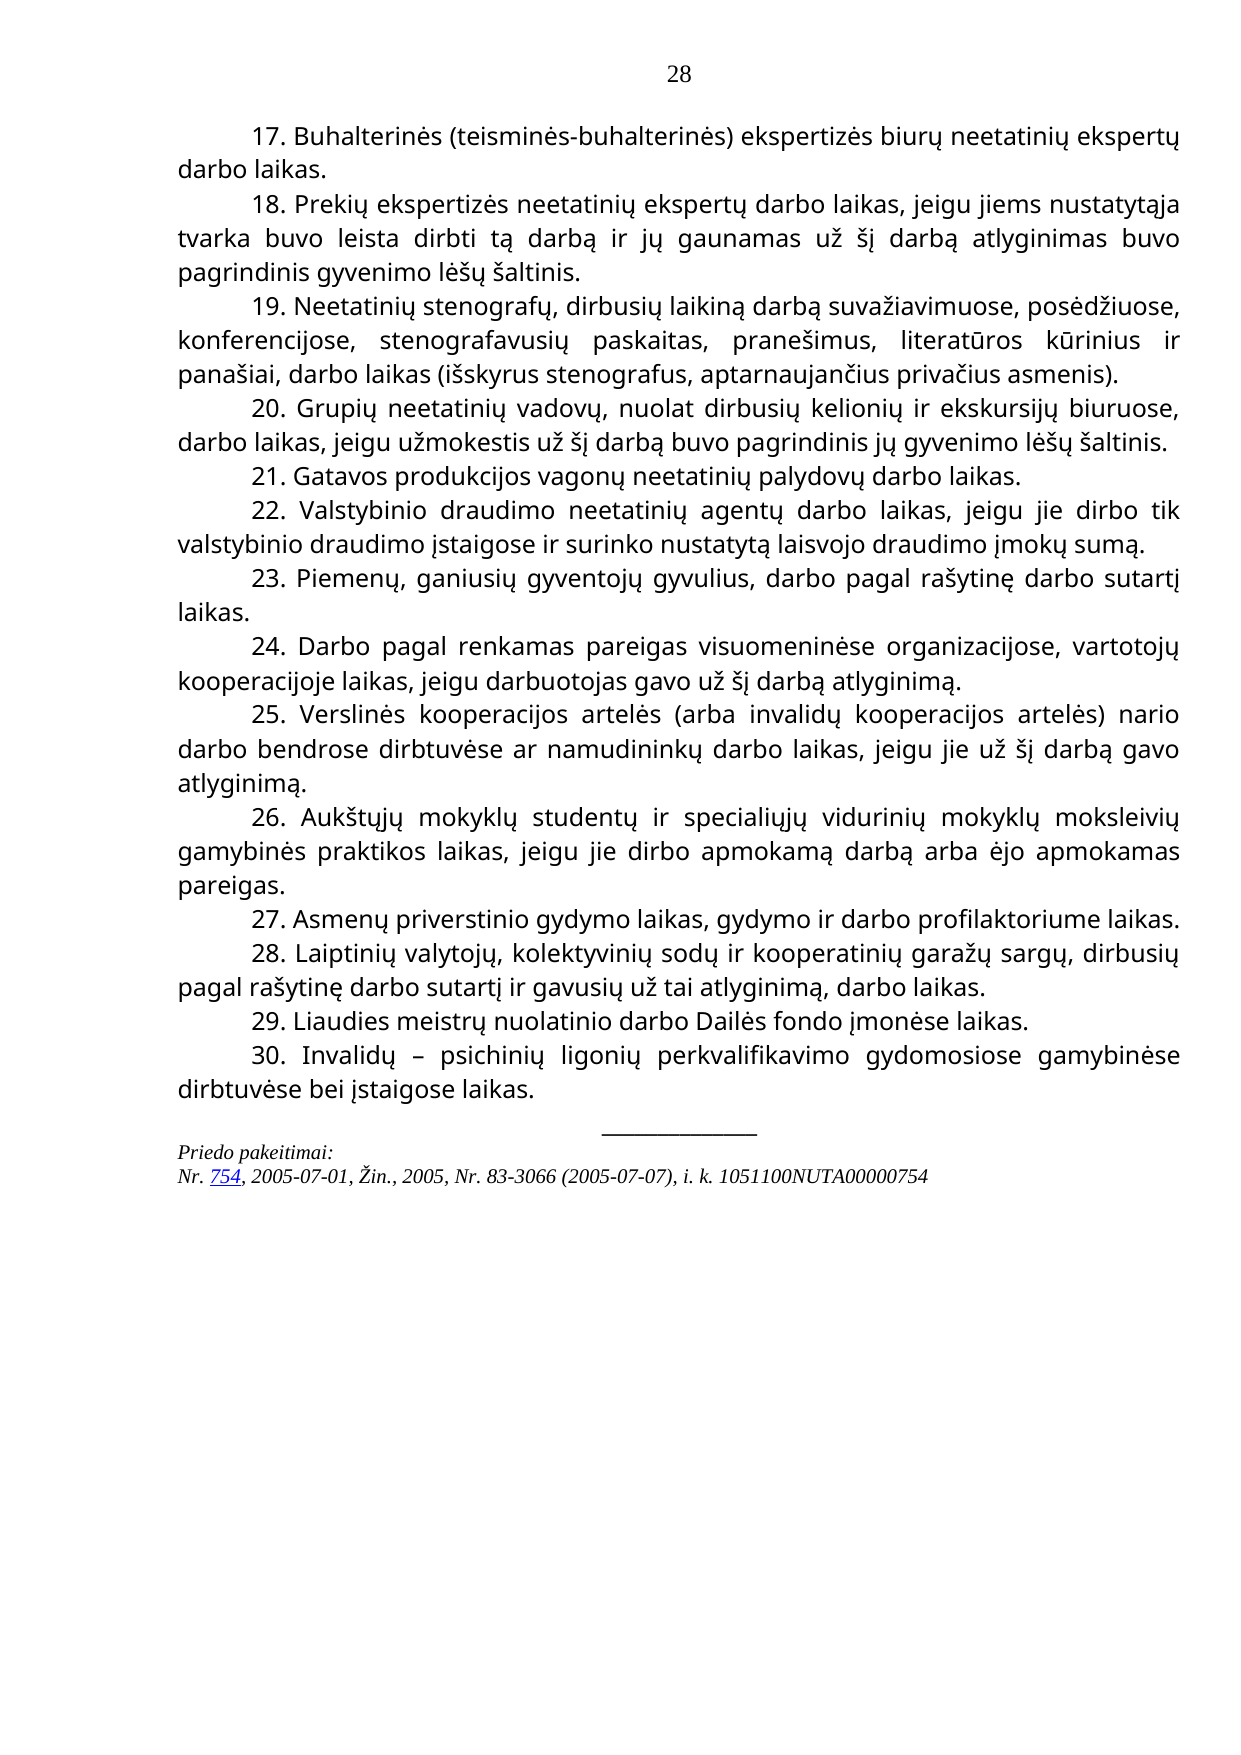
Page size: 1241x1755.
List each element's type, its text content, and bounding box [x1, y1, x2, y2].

text ______________ [177, 1106, 1181, 1140]
text 27. Asmenų priverstinio gydymo laikas, gydymo ir darbo profilaktoriume laikas. [177, 902, 1181, 936]
text 19. Neetatinių stenografų, dirbusių laikiną darbą suvažiavimuose, posėdžiuose, konferencijose, stenografavusių paskaitas, pranešimus, literatūros kūrinius ir panašiai, darbo laikas (išskyrus stenografus, aptarnaujančius privačius asmenis). [177, 288, 1181, 391]
text 25. Verslinės kooperacijos artelės (arba invalidų kooperacijos artelės) nario darbo bendrose dirbtuvėse ar namudininkų darbo laikas, jeigu jie už šį darbą gavo atlyginimą. [177, 697, 1181, 799]
text 30. Invalidų – psichinių ligonių perkvalifikavimo gydomosiose gamybinėse dirbtuvėse bei įstaigose laikas. [177, 1038, 1181, 1106]
text 23. Piemenų, ganiusių gyventojų gyvulius, darbo pagal rašytinę darbo sutartį laikas. [177, 561, 1181, 629]
text 29. Liaudies meistrų nuolatinio darbo Dailės fondo įmonėse laikas. [177, 1004, 1181, 1038]
text 22. Valstybinio draudimo neetatinių agentų darbo laikas, jeigu jie dirbo tik valstybinio draudimo įstaigose ir surinko nustatytą laisvojo draudimo įmokų sumą. [177, 493, 1181, 561]
text 21. Gatavos produkcijos vagonų neetatinių palydovų darbo laikas. [177, 459, 1181, 493]
text 28. Laiptinių valytojų, kolektyvinių sodų ir kooperatinių garažų sargų, dirbusių pagal rašytinę darbo sutartį ir gavusių už tai atlyginimą, darbo laikas. [177, 936, 1181, 1004]
text 20. Grupių neetatinių vadovų, nuolat dirbusių kelionių ir ekskursijų biuruose, darbo laikas, jeigu užmokestis už šį darbą buvo pagrindinis jų gyvenimo lėšų šaltinis. [177, 391, 1181, 459]
text Priedo pakeitimai: [177, 1140, 1181, 1164]
text 17. Buhalterinės (teisminės-buhalterinės) ekspertizės biurų neetatinių ekspertų darbo laikas. [177, 118, 1181, 186]
text Nr. 754, 2005-07-01, Žin., 2005, Nr. 83-3066 (2005-07-07), i. k. 1051100NUTA00000754 [177, 1164, 1181, 1188]
text 26. Aukštųjų mokyklų studentų ir specialiųjų vidurinių mokyklų moksleivių gamybinės praktikos laikas, jeigu jie dirbo apmokamą darbą arba ėjo apmokamas pareigas. [177, 799, 1181, 902]
text 18. Prekių ekspertizės neetatinių ekspertų darbo laikas, jeigu jiems nustatytąja tvarka buvo leista dirbti tą darbą ir jų gaunamas už šį darbą atlyginimas buvo pagrindinis gyvenimo lėšų šaltinis. [177, 186, 1181, 288]
text 24. Darbo pagal renkamas pareigas visuomeninėse organizacijose, vartotojų kooperacijoje laikas, jeigu darbuotojas gavo už šį darbą atlyginimą. [177, 629, 1181, 697]
